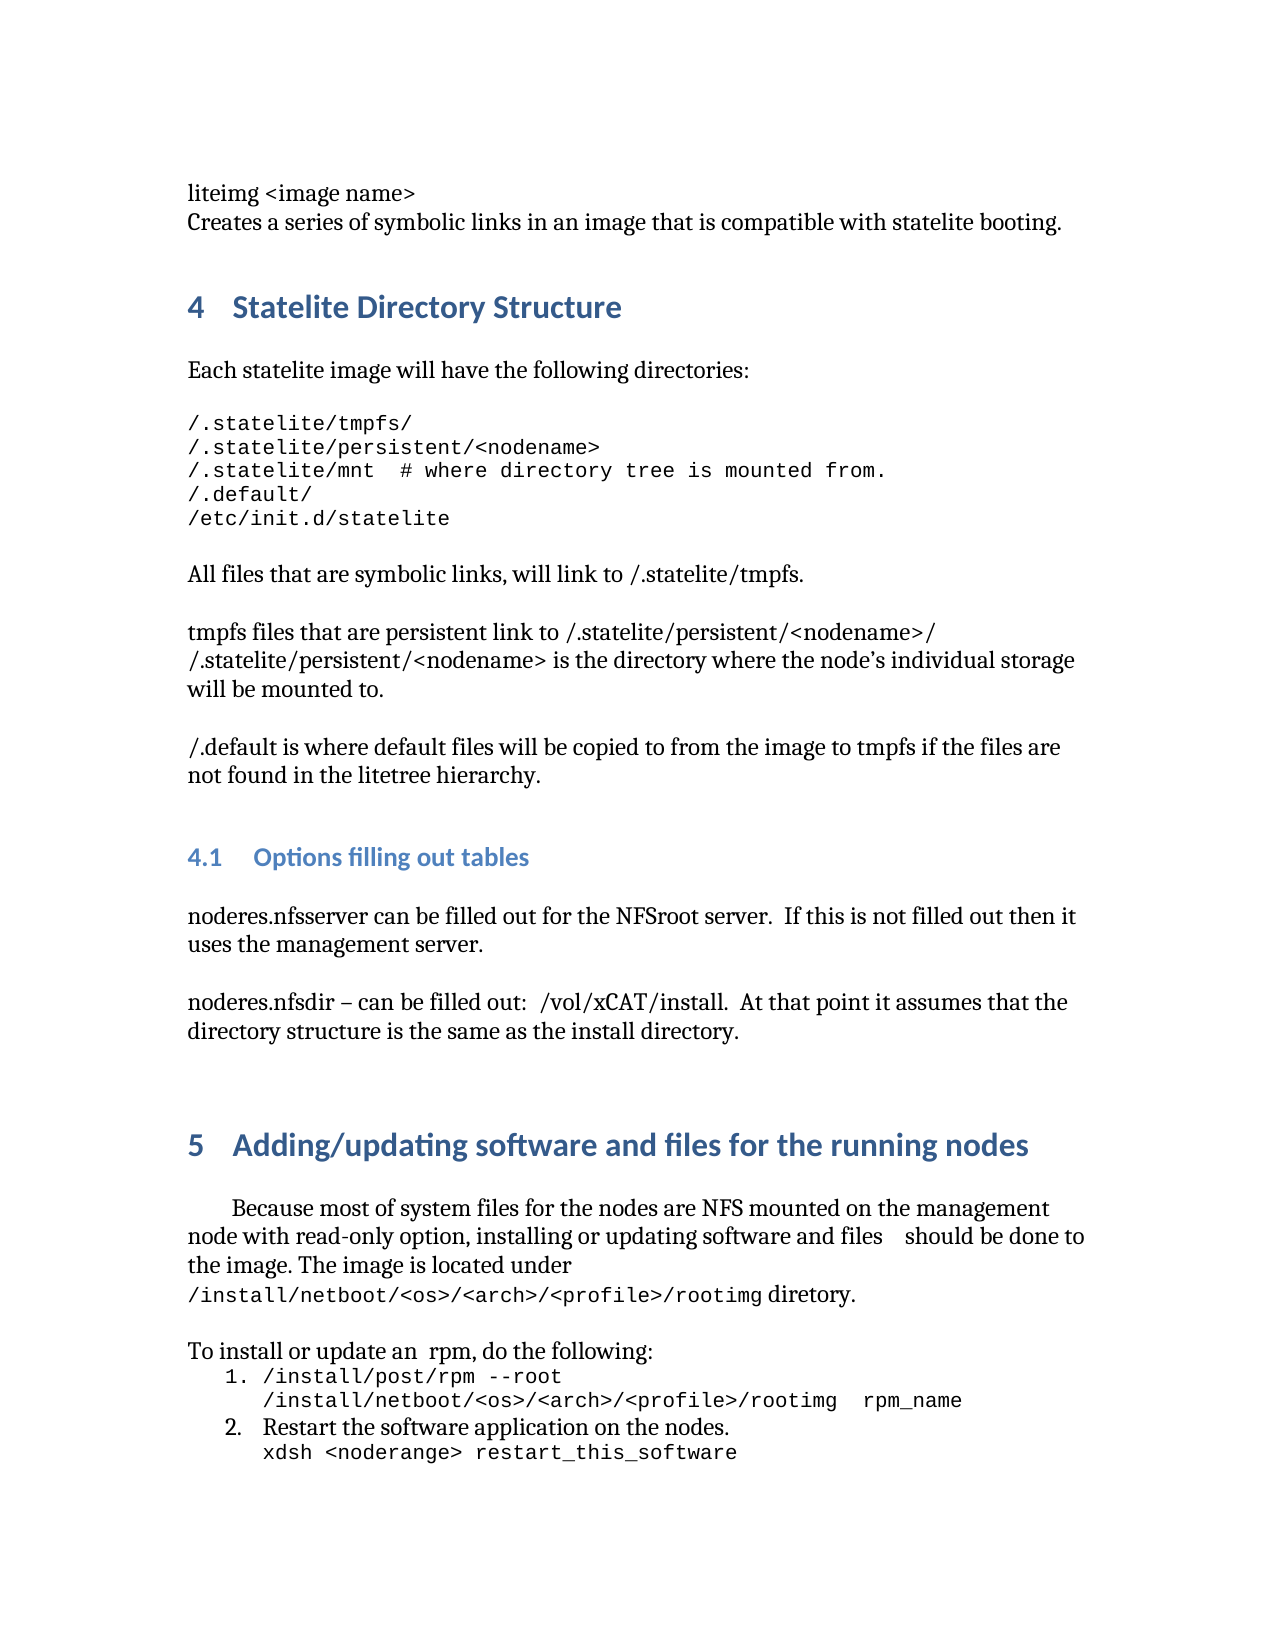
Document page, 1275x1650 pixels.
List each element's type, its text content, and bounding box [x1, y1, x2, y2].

text /.statelite/tmpfs/ [187, 413, 1087, 437]
text All files that are symbolic links, will link to /.statelite/tmpfs. [187, 560, 1087, 589]
subtitle Options filling out tables [187, 840, 1087, 873]
list /install/post/rpm --root /install/netboot/<os>/<arch>/<profile>/rootimg rpm_name [225, 1366, 1087, 1413]
subtitle Adding/updating software and files for the running nodes [187, 1124, 1087, 1165]
text noderes.nfsdir – can be filled out: /vol/xCAT/install. At that point it assumes that the directory structure is the same as the install directory. [187, 988, 1087, 1045]
text /.statelite/mnt # where directory tree is mounted from. [187, 461, 1087, 484]
text /.statelite/persistent/<nodename> is the directory where the node’s individual storage will be mounted to. [187, 646, 1087, 704]
text Each statelite image will have the following directories: [187, 356, 1087, 384]
list Restart the software application on the nodes. [225, 1413, 1087, 1442]
text /.default/ [187, 484, 1087, 508]
text /etc/init.d/statelite [187, 508, 1087, 531]
text /.statelite/persistent/<nodename> [187, 437, 1087, 461]
text Because most of system files for the nodes are NFS mounted on the management node with read-only option, installing or updating software and files should be done to the image. The image is located under /install/netboot/<os>/<arch>/<profile>/rootimg diretory. [187, 1193, 1087, 1308]
text noderes.nfsserver can be filled out for the NFSroot server. If this is not filled out then it uses the management server. [187, 902, 1087, 959]
text tmpfs files that are persistent link to /.statelite/persistent/<nodename>/ [187, 618, 1087, 646]
text Creates a series of symbolic links in an image that is compatible with statelite booting. [187, 207, 1087, 236]
text liteimg <image name> [187, 179, 1087, 207]
text /.default is where default files will be copied to from the image to tmpfs if the files are not found in the litetree hierarchy. [187, 733, 1087, 790]
text To install or update an rpm, do the following: [187, 1337, 1087, 1366]
list xdsh <noderange> restart_this_software [225, 1442, 1087, 1466]
subtitle Statelite Directory Structure [187, 286, 1087, 327]
